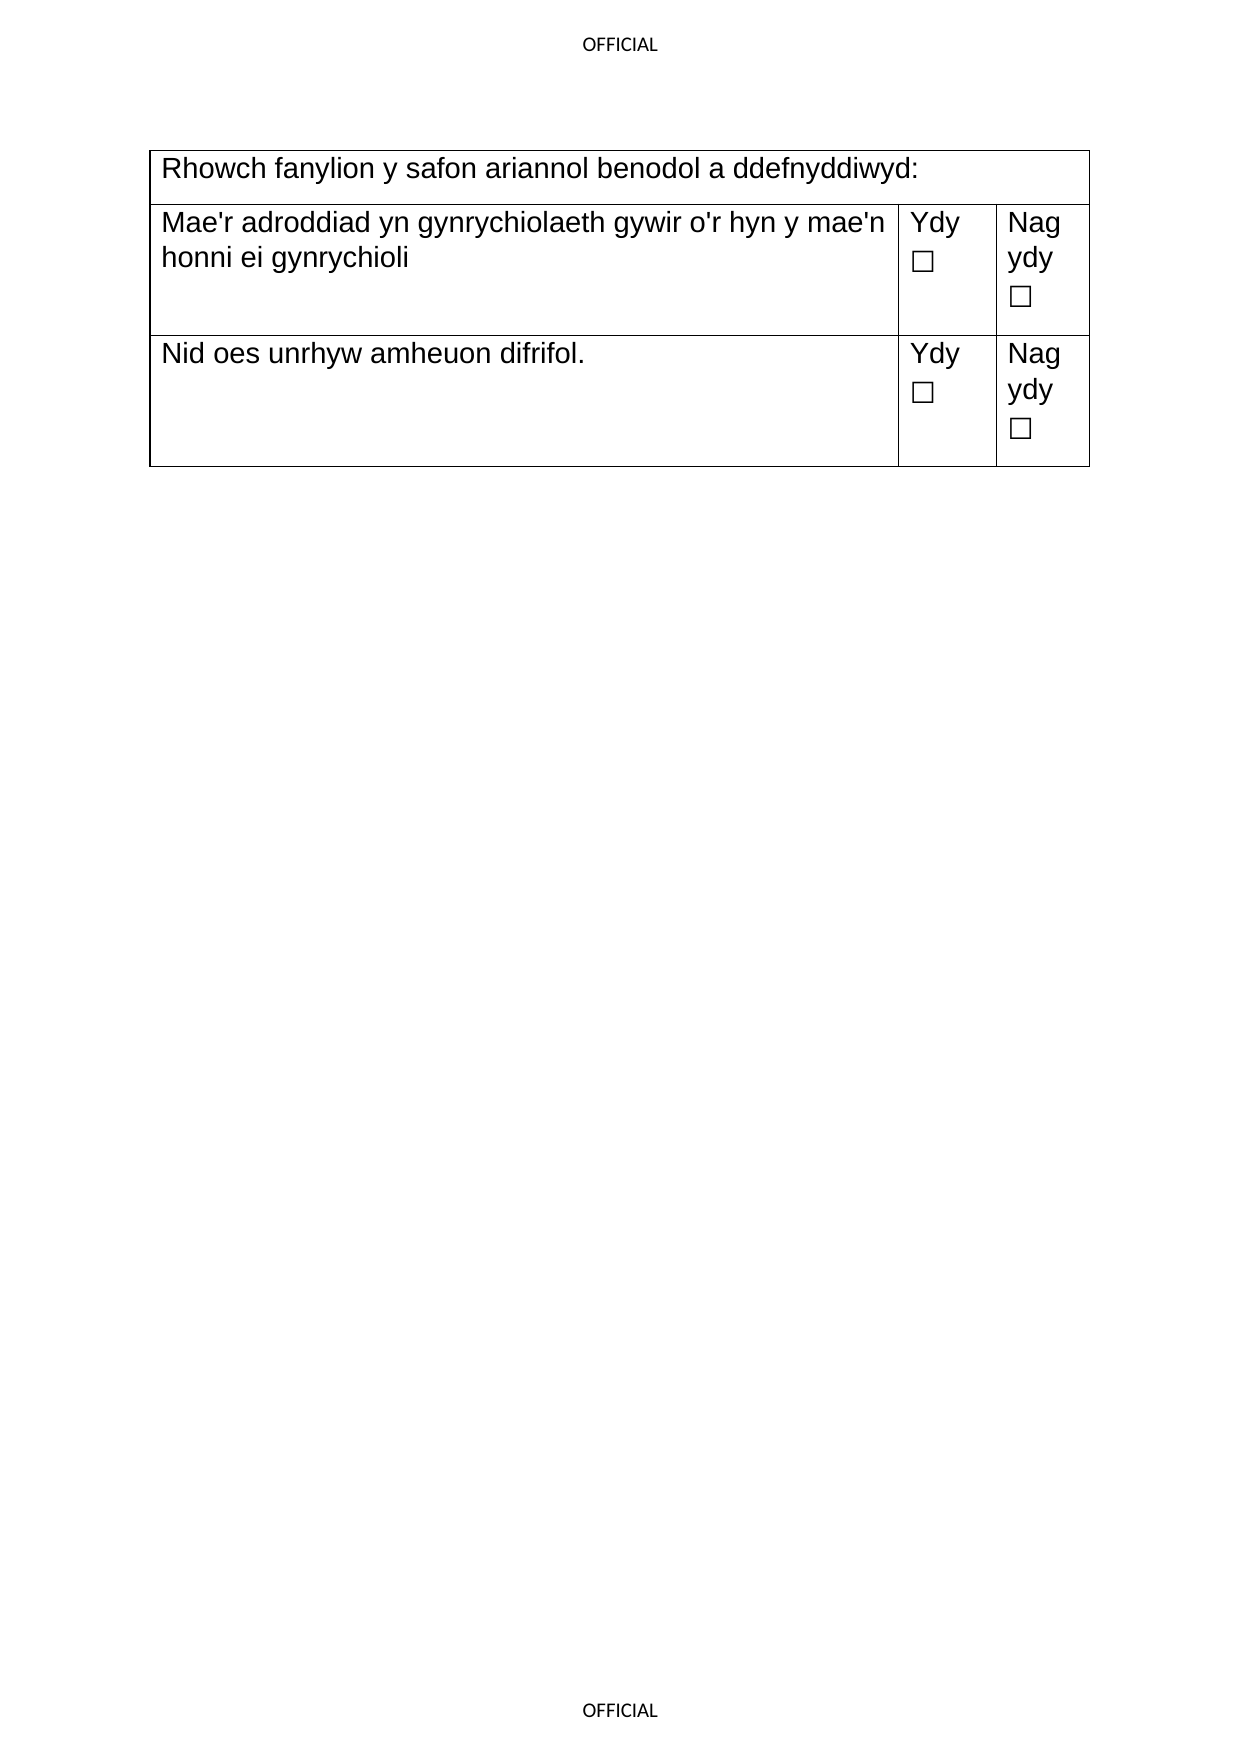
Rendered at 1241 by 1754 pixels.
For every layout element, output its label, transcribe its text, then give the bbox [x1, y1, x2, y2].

table_cell Ydy☐ [899, 205, 996, 335]
table_cell Nag ydy☐ [997, 336, 1089, 466]
table_cell Rhowch fanylion y safon ariannol benodol a ddefnyddiwyd: [151, 151, 1089, 203]
table_cell Ydy☐ [899, 336, 996, 466]
table_cell Nag ydy☐ [997, 205, 1089, 335]
table_cell Nid oes unrhyw amheuon difrifol. [151, 336, 898, 466]
table_cell Mae'r adroddiad yn gynrychiolaeth gywir o'r hyn y mae'n honni ei gynrychioli [151, 205, 898, 335]
